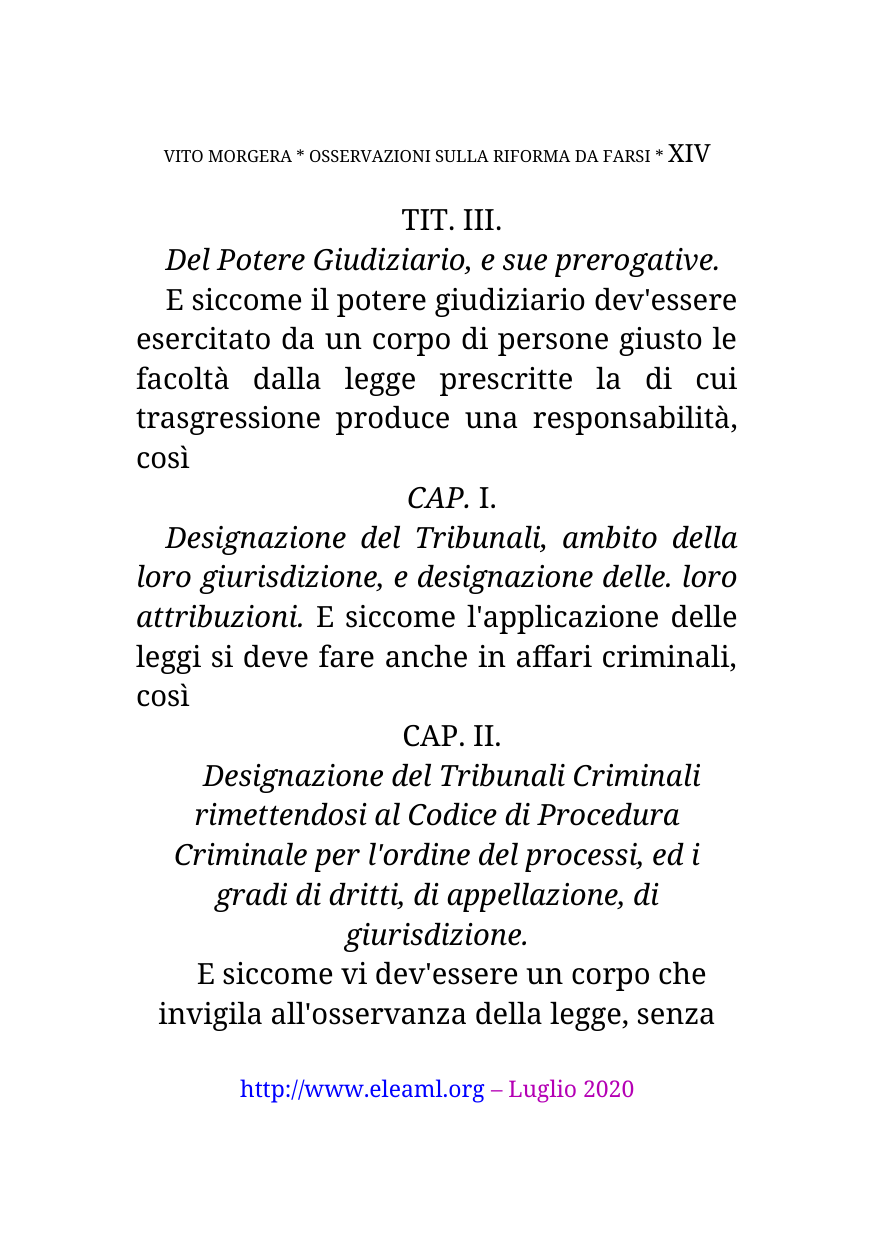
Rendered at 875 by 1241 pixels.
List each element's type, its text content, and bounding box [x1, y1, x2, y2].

text Del Potere Giudiziario, e sue prerogative. [136, 239, 738, 279]
text Designazione del Tribunali, ambito della loro giurisdizione, e designazione delle. loro attribuzioni. E siccome l'applicazione delle leggi si deve fare anche in affari criminali, così [136, 517, 738, 715]
text E siccome il potere giudiziario dev'essere esercitato da un corpo di persone giusto le facoltà dalla legge prescritte la di cui trasgressione produce una responsabilità, così [136, 279, 738, 477]
text CAP. II. [136, 715, 738, 755]
text E siccome vi dev'essere un corpo che invigila all'osservanza della legge, senza [136, 953, 738, 1033]
text TIT. III. [136, 199, 738, 239]
text CAP. I. [136, 477, 738, 517]
text Designazione del Tribunali Criminali rimettendosi al Codice di Procedura Criminale per l'ordine del processi, ed i gradi di dritti, di appellazione, di giurisdizione. [136, 755, 738, 953]
